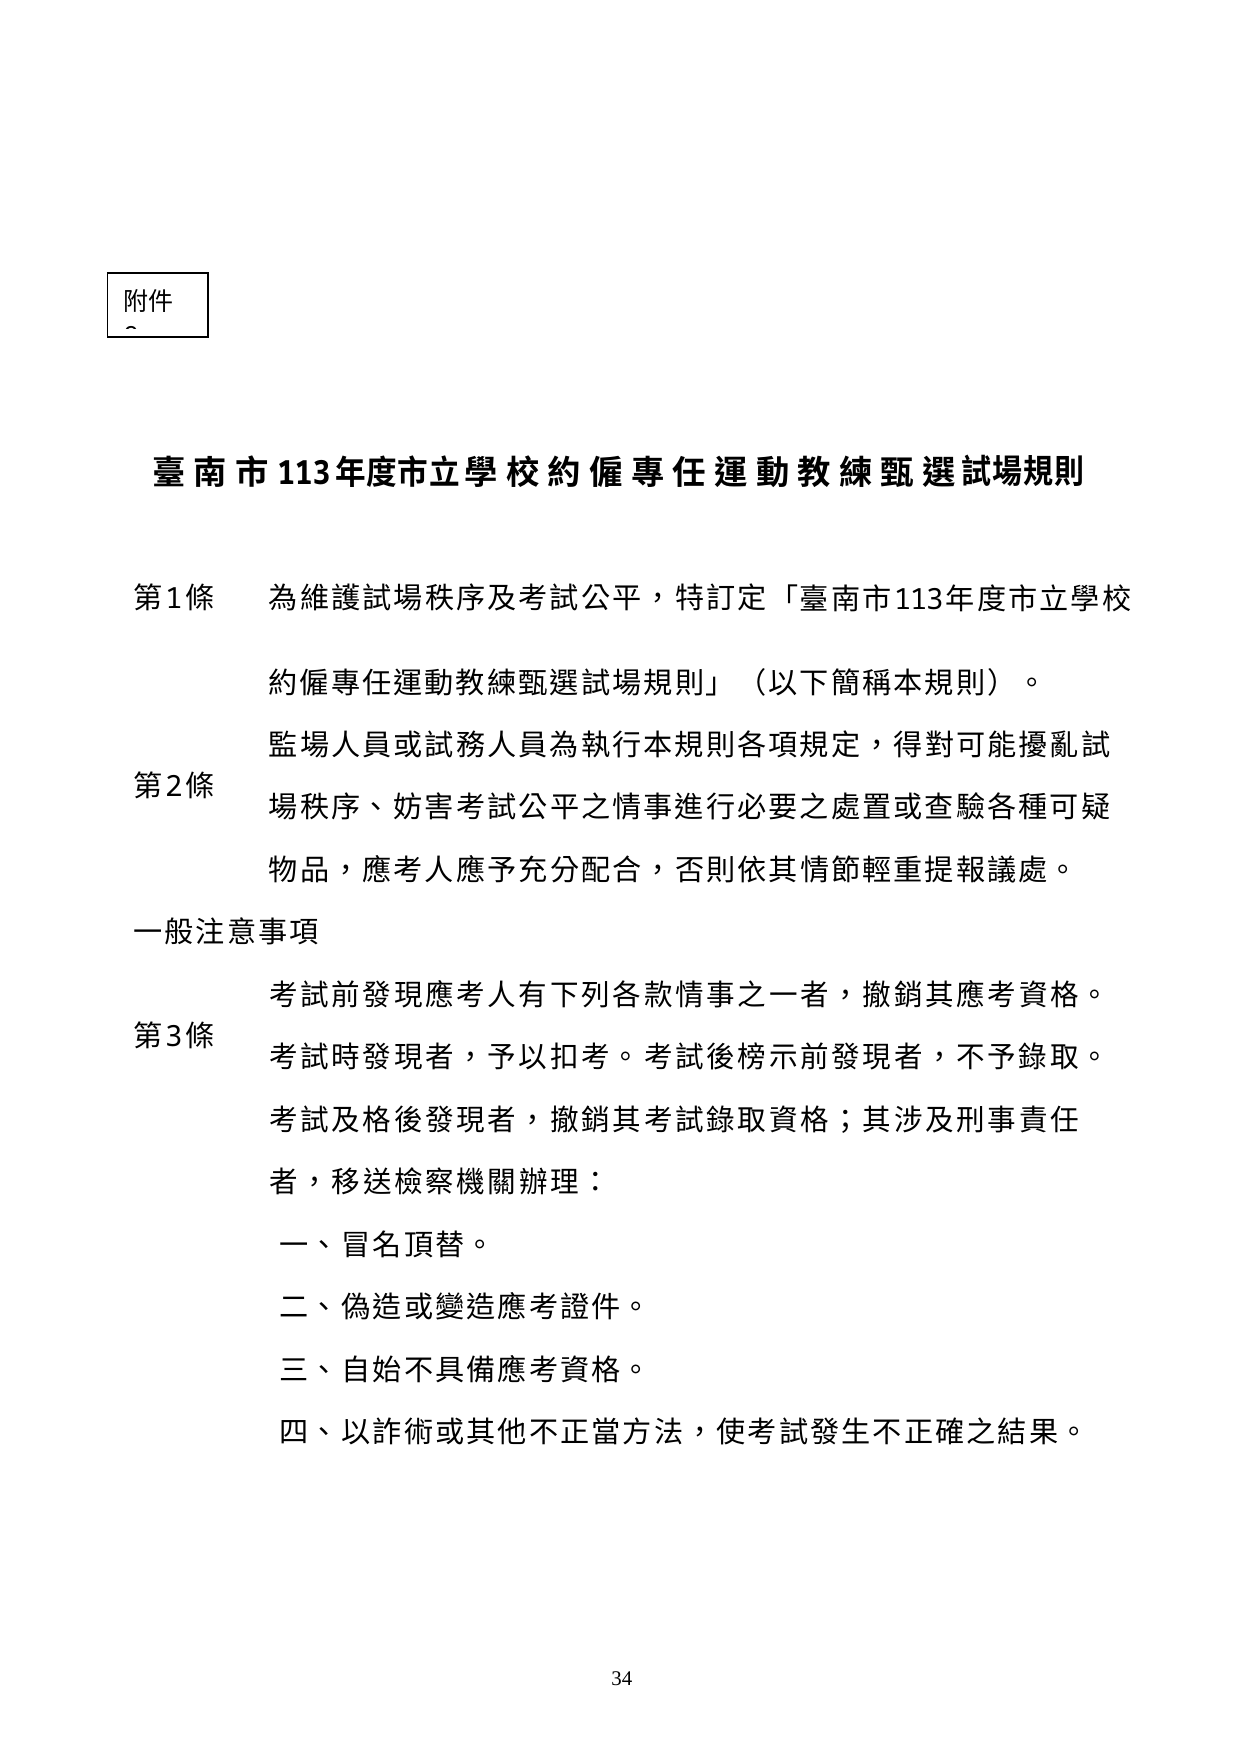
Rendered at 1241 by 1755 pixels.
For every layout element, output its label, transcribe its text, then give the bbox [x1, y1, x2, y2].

table_cell 一般注意事項 [111, 888, 1142, 951]
table_cell 考試前發現應考人有下列各款情事之一者，撤銷其應考資格。考試時發現者，予以扣考。考試後榜示前發現者，不予錄取。考試及格後發現者，撤銷其考試錄取資格；其涉及刑事責任者，移送檢察機關辦理： 一、冒名頂替。 二、偽造或變造應考證件。 三、自始不具備應考資格。 四、以詐術或其他不正當方法，使考試發生不正確之結果。 [255, 951, 1142, 1451]
table_header 第1條 [111, 513, 254, 701]
text 臺南市113年度市立學校約僱專任運動教練甄選試場規則 [111, 388, 1121, 513]
table_header 為維護試場秩序及考試公平，特訂定「臺南市113年度市立學校約僱專任運動教練甄選試場規則」（以下簡稱本規則）。 [255, 513, 1142, 701]
table_cell 第2條 [111, 701, 254, 888]
table_cell 第3條 [111, 951, 254, 1451]
text 附件9 [123, 281, 192, 329]
table_cell 監場人員或試務人員為執行本規則各項規定，得對可能擾亂試場秩序、妨害考試公平之情事進行必要之處置或查驗各種可疑物品，應考人應予充分配合，否則依其情節輕重提報議處。 [255, 701, 1142, 888]
